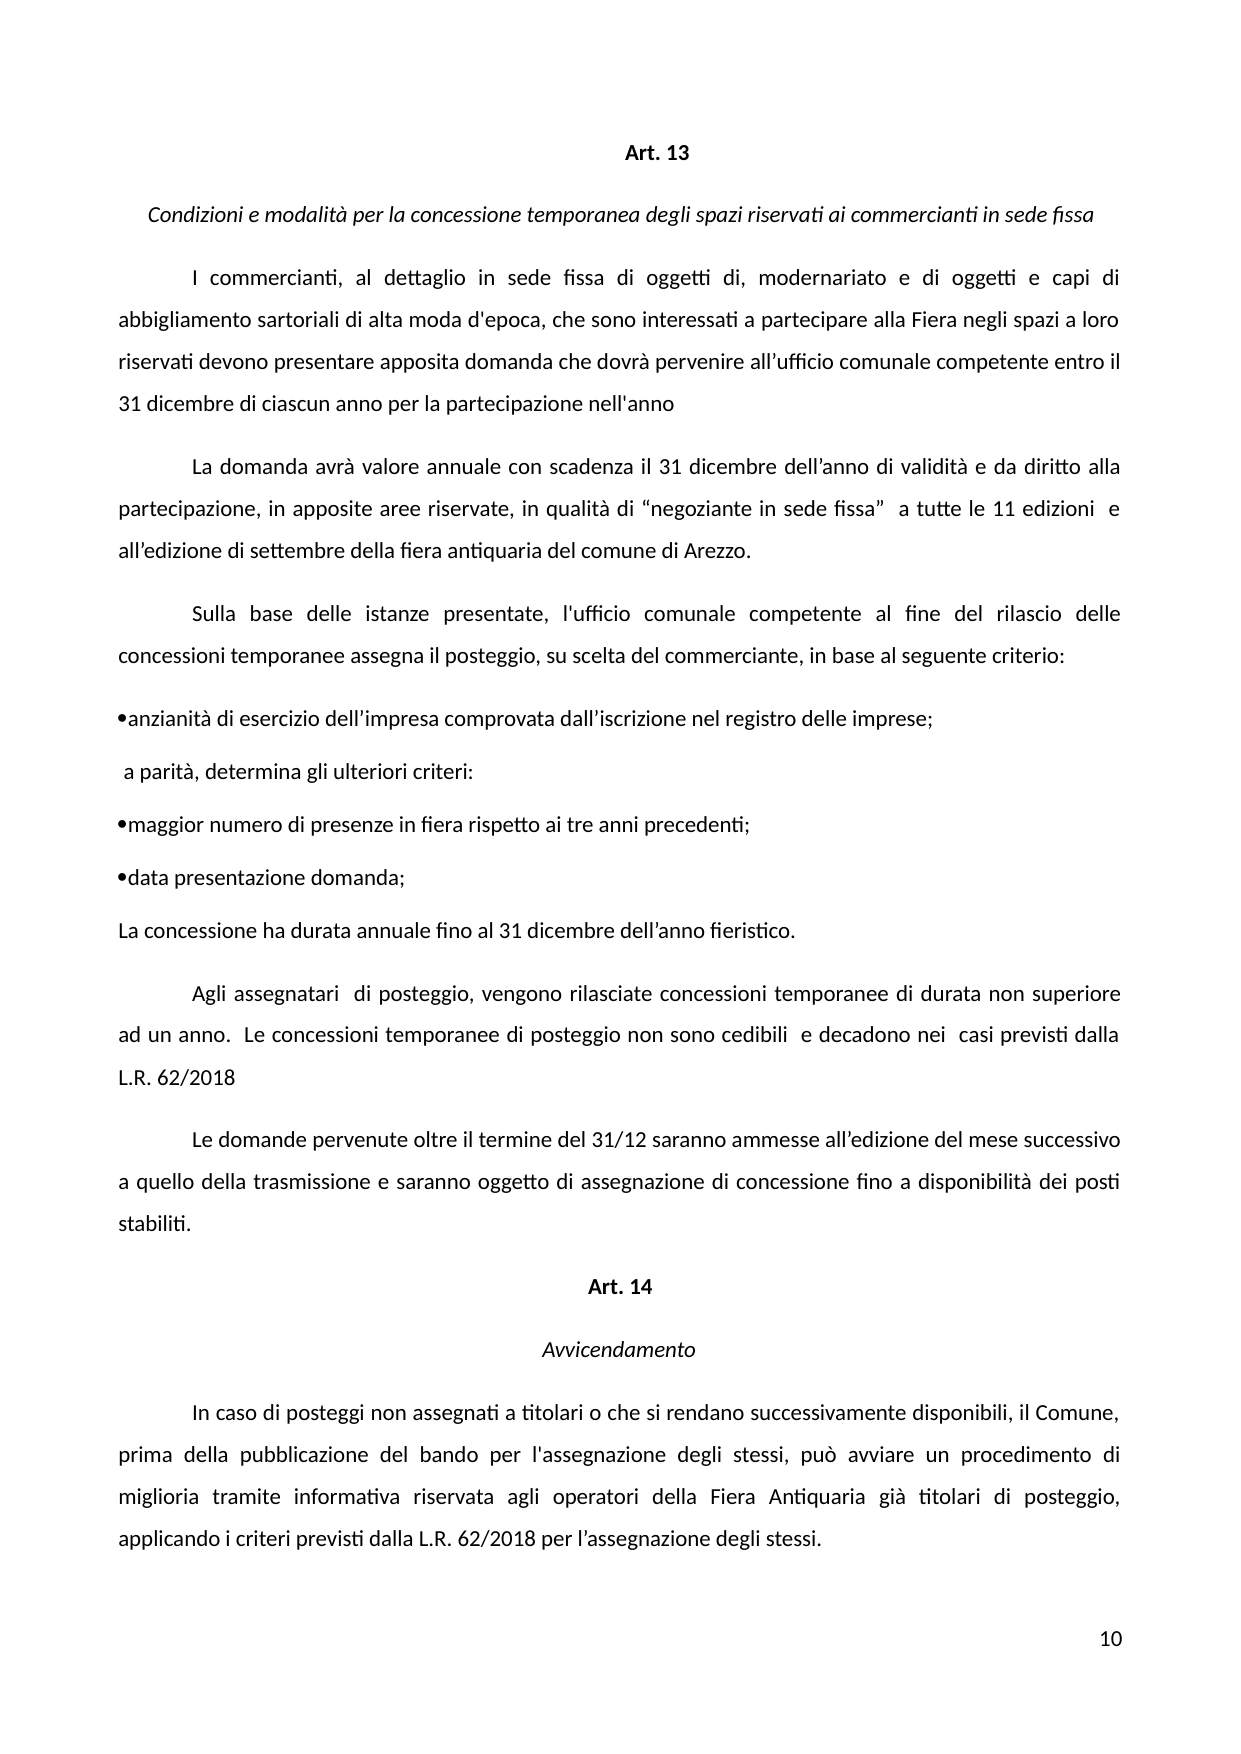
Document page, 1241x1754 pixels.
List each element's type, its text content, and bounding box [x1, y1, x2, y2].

list data presentazione domanda; [118, 863, 1122, 891]
text Art. 13 [118, 138, 1122, 166]
text Le domande pervenute oltre il termine del 31/12 saranno ammesse all’edizione del mese successivo a quello della trasmissione e saranno oggetto di assegnazione di concessione fino a disponibilità dei posti stabiliti. [118, 1125, 1122, 1237]
text In caso di posteggi non assegnati a titolari o che si rendano successivamente disponibili, il Comune, prima della pubblicazione del bando per l'assegnazione degli stessi, può avviare un procedimento di miglioria tramite informativa riservata agli operatori della Fiera Antiquaria già titolari di posteggio, applicando i criteri previsti dalla L.R. 62/2018 per l’assegnazione degli stessi. [118, 1398, 1122, 1552]
text a parità, determina gli ulteriori criteri: [118, 757, 1122, 785]
text La domanda avrà valore annuale con scadenza il 31 dicembre dell’anno di validità e da diritto alla partecipazione, in apposite aree riservate, in qualità di “negoziante in sede fissa” a tutte le 11 edizioni e all’edizione di settembre della fiera antiquaria del comune di Arezzo. [118, 452, 1122, 564]
text Agli assegnatari di posteggio, vengono rilasciate concessioni temporanee di durata non superiore ad un anno. Le concessioni temporanee di posteggio non sono cedibili e decadono nei casi previsti dalla L.R. 62/2018 [118, 979, 1122, 1091]
list maggior numero di presenze in fiera rispetto ai tre anni precedenti; [118, 810, 1122, 838]
text La concessione ha durata annuale fino al 31 dicembre dell’anno fieristico. [118, 916, 1122, 944]
text I commercianti, al dettaglio in sede fissa di oggetti di, modernariato e di oggetti e capi di abbigliamento sartoriali di alta moda d'epoca, che sono interessati a partecipare alla Fiera negli spazi a loro riservati devono presentare apposita domanda che dovrà pervenire all’ufficio comunale competente entro il 31 dicembre di ciascun anno per la partecipazione nell'anno [118, 263, 1122, 417]
list anzianità di esercizio dell’impresa comprovata dall’iscrizione nel registro delle imprese; [118, 704, 1122, 732]
text Art. 14 [118, 1272, 1122, 1300]
text Condizioni e modalità per la concessione temporanea degli spazi riservati ai commercianti in sede fissa [118, 201, 1122, 229]
text Sulla base delle istanze presentate, l'ufficio comunale competente al fine del rilascio delle concessioni temporanee assegna il posteggio, su scelta del commerciante, in base al seguente criterio: [118, 599, 1122, 669]
text Avvicendamento [118, 1335, 1122, 1363]
